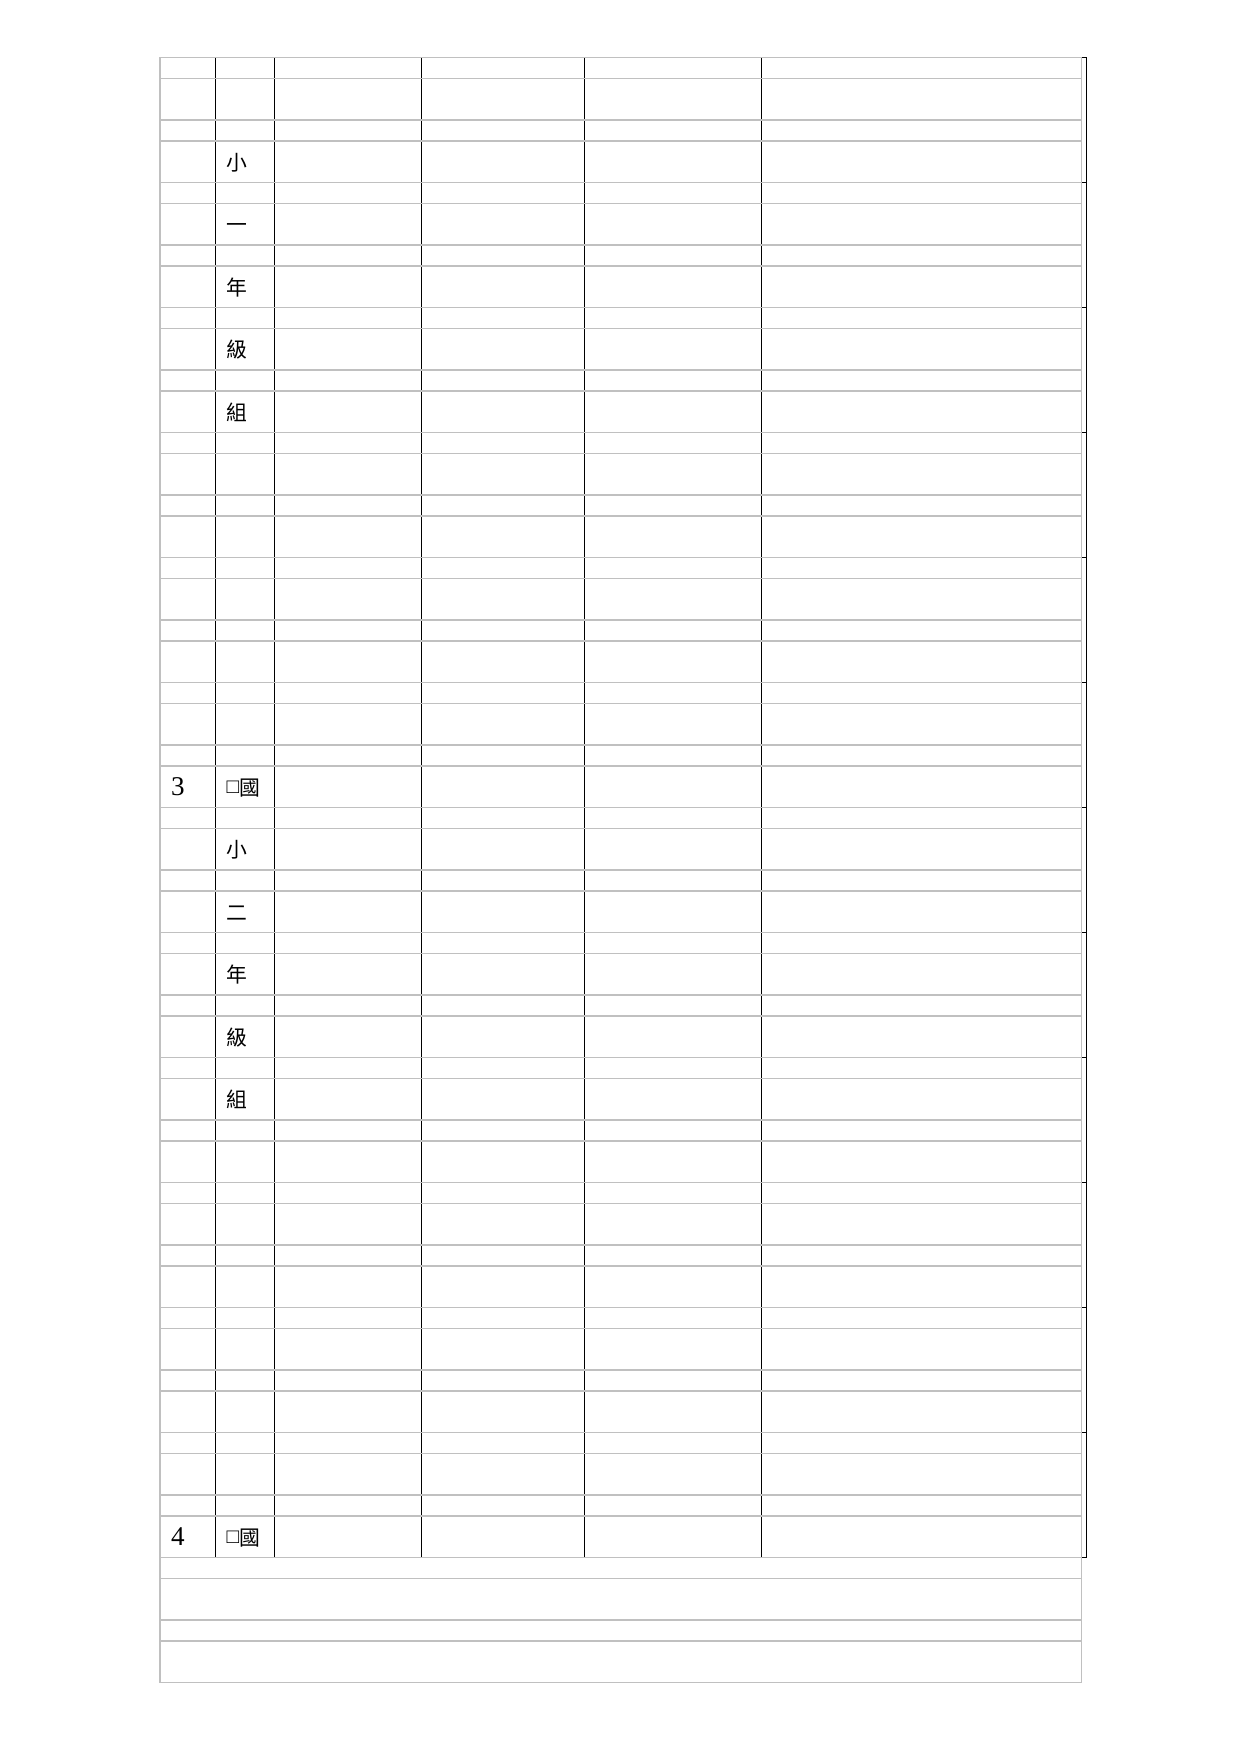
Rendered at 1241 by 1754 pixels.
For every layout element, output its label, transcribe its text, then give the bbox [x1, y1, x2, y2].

table_cell [161, 558, 215, 578]
table_cell [422, 183, 584, 203]
table_cell [275, 933, 421, 953]
table_cell [762, 329, 1081, 369]
table_header [422, 683, 584, 703]
table_cell [275, 79, 421, 119]
table_cell [161, 1267, 215, 1307]
table_cell [762, 933, 1081, 953]
table_header [422, 1517, 584, 1557]
table_header [762, 1496, 1081, 1515]
table_cell 一 [216, 204, 274, 244]
table_cell [585, 308, 761, 328]
table_cell [585, 371, 761, 390]
table_cell [762, 1392, 1081, 1432]
table_cell [422, 1371, 584, 1390]
table_cell [585, 1017, 761, 1057]
table_cell [585, 1308, 761, 1328]
table_cell [161, 1142, 215, 1182]
table_cell [1082, 1308, 1086, 1432]
table_cell 二 [216, 892, 274, 932]
table_cell [585, 329, 761, 369]
table_header [1082, 1433, 1086, 1557]
table_cell [585, 204, 761, 244]
table_cell [216, 1246, 274, 1265]
table_cell [585, 1079, 761, 1119]
table_header [275, 1433, 421, 1453]
table_header [422, 746, 584, 765]
table_cell [585, 621, 761, 640]
table_cell [161, 683, 215, 703]
table_header [422, 1496, 584, 1515]
table_cell [422, 454, 584, 494]
table_cell [161, 642, 215, 682]
table_cell [762, 58, 1081, 78]
table_cell [161, 746, 215, 765]
table_header [585, 746, 761, 765]
table_cell [1082, 433, 1086, 557]
table_cell 級 [216, 1017, 274, 1057]
table_cell [275, 1121, 421, 1140]
table_cell [275, 621, 421, 640]
table_cell [216, 371, 274, 390]
table_cell [275, 1267, 421, 1307]
table_cell [422, 1267, 584, 1307]
table_header [585, 1433, 761, 1453]
table_cell [216, 683, 274, 703]
table_cell [762, 1267, 1081, 1307]
table_cell [422, 433, 584, 453]
table_cell [275, 996, 421, 1015]
table_cell [161, 1058, 215, 1078]
table_cell [161, 829, 215, 869]
table_cell [762, 142, 1081, 182]
table_cell [161, 621, 215, 640]
table_cell [422, 392, 584, 432]
table_cell [275, 1183, 421, 1203]
table_cell [422, 517, 584, 557]
table_cell [762, 892, 1081, 932]
table_cell [161, 1496, 215, 1515]
table_cell [422, 496, 584, 515]
table_cell [275, 1204, 421, 1244]
table_header [275, 767, 421, 807]
table_cell [161, 1329, 215, 1369]
table_cell [585, 808, 761, 828]
table_cell [585, 1204, 761, 1244]
table_cell [762, 558, 1081, 578]
table_cell [585, 121, 761, 140]
table_cell [161, 1121, 215, 1140]
table_cell [275, 246, 421, 265]
table_cell [216, 121, 274, 140]
table_header [762, 1433, 1081, 1453]
table_cell [762, 808, 1081, 828]
table_cell [1082, 558, 1086, 682]
table_cell [762, 1329, 1081, 1369]
table_cell 3 [161, 767, 215, 807]
table_cell [422, 1058, 584, 1078]
table_cell [762, 1246, 1081, 1265]
table_cell [422, 308, 584, 328]
table_cell [422, 267, 584, 307]
table_cell [422, 621, 584, 640]
table_cell [161, 1017, 215, 1057]
table_cell [585, 1142, 761, 1182]
table_cell [1082, 58, 1086, 182]
table_cell [216, 1142, 274, 1182]
table_cell [161, 329, 215, 369]
table_cell 4 [161, 1517, 215, 1557]
table_cell □國 [216, 1517, 274, 1557]
table_cell [216, 1433, 274, 1453]
table_cell [216, 1392, 274, 1432]
table_cell [216, 308, 274, 328]
table_cell [422, 142, 584, 182]
table_cell [161, 142, 215, 182]
table_cell [161, 1454, 215, 1494]
table_cell [161, 204, 215, 244]
table_cell [422, 79, 584, 119]
table_cell 小 [216, 829, 274, 869]
table_header [762, 1454, 1081, 1494]
table_cell [275, 204, 421, 244]
table_cell [216, 579, 274, 619]
table_cell [275, 454, 421, 494]
table_cell [422, 892, 584, 932]
table_cell [161, 808, 215, 828]
table_cell [422, 1142, 584, 1182]
table_cell [161, 1392, 215, 1432]
table_cell [585, 1183, 761, 1203]
table_cell [585, 1121, 761, 1140]
table_cell [762, 121, 1081, 140]
table_cell [585, 1329, 761, 1369]
table_cell [216, 1496, 274, 1515]
table_cell [275, 1308, 421, 1328]
table_cell 年 [216, 267, 274, 307]
table_cell [275, 371, 421, 390]
table_cell [422, 933, 584, 953]
table_cell [585, 1267, 761, 1307]
table_cell [422, 329, 584, 369]
table_cell [762, 1204, 1081, 1244]
table_cell [161, 996, 215, 1015]
table_cell [762, 621, 1081, 640]
table_cell [275, 329, 421, 369]
table_cell [216, 496, 274, 515]
table_cell [422, 808, 584, 828]
table_cell [762, 496, 1081, 515]
table_header [275, 1454, 421, 1494]
table_cell [422, 371, 584, 390]
table_cell [161, 496, 215, 515]
table_cell [585, 954, 761, 994]
table_cell [216, 808, 274, 828]
table_cell 年 [216, 954, 274, 994]
table_cell [216, 704, 274, 744]
table_cell [422, 204, 584, 244]
table_cell [585, 496, 761, 515]
table_cell [275, 808, 421, 828]
table_cell [762, 433, 1081, 453]
table_cell [762, 1308, 1081, 1328]
table_cell [585, 892, 761, 932]
table_cell [275, 267, 421, 307]
table_cell [422, 1183, 584, 1203]
table_cell [216, 1058, 274, 1078]
table_cell [422, 1017, 584, 1057]
table_cell [762, 1371, 1081, 1390]
table_cell [275, 892, 421, 932]
table_header [585, 704, 761, 744]
table_cell [275, 142, 421, 182]
table_cell [762, 954, 1081, 994]
table_cell [585, 58, 761, 78]
table_cell [585, 996, 761, 1015]
table_cell [422, 1392, 584, 1432]
table_cell [161, 954, 215, 994]
table_cell [216, 933, 274, 953]
table_cell [275, 517, 421, 557]
table_cell [161, 267, 215, 307]
table_cell [161, 79, 215, 119]
table_cell [216, 1308, 274, 1328]
table_cell [422, 121, 584, 140]
table_cell [585, 183, 761, 203]
table_cell [161, 392, 215, 432]
table_cell [216, 58, 274, 78]
table_header [275, 746, 421, 765]
table_header [585, 767, 761, 807]
table_cell [161, 58, 215, 78]
table_cell [585, 517, 761, 557]
table_cell [275, 121, 421, 140]
table_cell [275, 558, 421, 578]
table_cell [216, 621, 274, 640]
table_cell [275, 1329, 421, 1369]
table_header [1082, 683, 1086, 807]
table_header [422, 1433, 584, 1453]
table_cell [585, 933, 761, 953]
table_cell [216, 1267, 274, 1307]
table_cell □國 [216, 767, 274, 807]
table_cell [422, 558, 584, 578]
table_cell [275, 1392, 421, 1432]
table_cell [762, 246, 1081, 265]
table_cell [275, 496, 421, 515]
table_cell [762, 392, 1081, 432]
table_header [422, 704, 584, 744]
table_header [275, 1517, 421, 1557]
table_header [585, 1517, 761, 1557]
table_cell [161, 1183, 215, 1203]
table_header [762, 746, 1081, 765]
table_cell [161, 246, 215, 265]
table_cell [216, 1121, 274, 1140]
table_cell [216, 517, 274, 557]
table_cell [422, 996, 584, 1015]
table_cell [585, 142, 761, 182]
table_cell [762, 1058, 1081, 1078]
table_cell [161, 517, 215, 557]
table_header [762, 1517, 1081, 1557]
table_cell [422, 579, 584, 619]
table_header [762, 704, 1081, 744]
table_cell [422, 871, 584, 890]
table_cell [422, 1121, 584, 1140]
table_header [275, 683, 421, 703]
table_cell [422, 642, 584, 682]
table_cell [275, 1058, 421, 1078]
table_cell [422, 1329, 584, 1369]
table_cell 小 [216, 142, 274, 182]
table_cell [762, 1017, 1081, 1057]
table_cell [275, 829, 421, 869]
table_cell [161, 433, 215, 453]
table_header [422, 767, 584, 807]
table_cell [216, 79, 274, 119]
table_cell [161, 183, 215, 203]
table_cell [161, 892, 215, 932]
table_cell [585, 454, 761, 494]
table_header [762, 683, 1081, 703]
table_cell [161, 579, 215, 619]
table_cell [161, 1433, 215, 1453]
table_header [585, 1454, 761, 1494]
table_cell [216, 1183, 274, 1203]
table_cell [422, 1079, 584, 1119]
table_cell [422, 829, 584, 869]
table_cell [585, 829, 761, 869]
table_cell [422, 58, 584, 78]
table_cell [275, 579, 421, 619]
table_cell [161, 933, 215, 953]
table_cell [216, 1204, 274, 1244]
table_header [585, 1496, 761, 1515]
table_cell [161, 1371, 215, 1390]
table_cell 組 [216, 1079, 274, 1119]
table_cell [216, 1371, 274, 1390]
table_cell [585, 246, 761, 265]
table_cell [161, 704, 215, 744]
table_header [585, 683, 761, 703]
table_cell [762, 454, 1081, 494]
table_cell [762, 183, 1081, 203]
table_cell [216, 1329, 274, 1369]
table_cell [762, 517, 1081, 557]
table_cell [422, 1204, 584, 1244]
table_cell [762, 996, 1081, 1015]
table_cell [216, 1454, 274, 1494]
table_cell [275, 1142, 421, 1182]
table_cell [422, 1246, 584, 1265]
table_cell [216, 454, 274, 494]
table_cell [1082, 808, 1086, 932]
table_cell [585, 642, 761, 682]
table_cell [585, 267, 761, 307]
table_cell [216, 433, 274, 453]
table_cell [585, 433, 761, 453]
table_cell [1082, 308, 1086, 432]
table_cell [762, 1121, 1081, 1140]
table_cell [762, 642, 1081, 682]
table_cell [762, 204, 1081, 244]
table_cell [275, 308, 421, 328]
table_cell [161, 308, 215, 328]
table_cell [275, 1246, 421, 1265]
table_cell [762, 829, 1081, 869]
table_cell [585, 871, 761, 890]
table_cell [585, 1246, 761, 1265]
table_cell [275, 642, 421, 682]
table_cell [216, 642, 274, 682]
table_cell [275, 392, 421, 432]
table_cell [161, 371, 215, 390]
table_cell [161, 1204, 215, 1244]
table_cell [216, 746, 274, 765]
table_cell [161, 121, 215, 140]
table_cell [275, 1079, 421, 1119]
table_header [275, 1496, 421, 1515]
table_cell [762, 79, 1081, 119]
table_cell [762, 371, 1081, 390]
table_cell [216, 183, 274, 203]
table_header [762, 767, 1081, 807]
table_cell [161, 1079, 215, 1119]
table_cell [1082, 1183, 1086, 1307]
table_cell [216, 996, 274, 1015]
table_cell [762, 1079, 1081, 1119]
table_cell [422, 246, 584, 265]
table_cell [585, 1058, 761, 1078]
table_cell [1082, 933, 1086, 1057]
table_cell [762, 267, 1081, 307]
table_cell [275, 871, 421, 890]
table_cell [275, 1371, 421, 1390]
table_cell [762, 1142, 1081, 1182]
table_cell [762, 871, 1081, 890]
table_cell [422, 1308, 584, 1328]
table_cell [585, 79, 761, 119]
table_cell [585, 558, 761, 578]
table_cell [1082, 1058, 1086, 1182]
table_cell [216, 558, 274, 578]
table_cell [161, 871, 215, 890]
table_cell [275, 58, 421, 78]
table_cell [1082, 183, 1086, 307]
table_cell [275, 954, 421, 994]
table_header [422, 1454, 584, 1494]
table_cell [585, 1371, 761, 1390]
table_cell [422, 954, 584, 994]
table_cell [275, 1017, 421, 1057]
table_cell [585, 579, 761, 619]
table_cell 級 [216, 329, 274, 369]
table_cell [161, 1308, 215, 1328]
table_cell [585, 392, 761, 432]
table_cell [762, 579, 1081, 619]
table_cell [275, 433, 421, 453]
table_cell [161, 1246, 215, 1265]
table_cell 組 [216, 392, 274, 432]
table_cell [762, 308, 1081, 328]
table_cell [161, 454, 215, 494]
table_cell [216, 246, 274, 265]
table_cell [275, 183, 421, 203]
table_cell [762, 1183, 1081, 1203]
table_cell [216, 871, 274, 890]
table_header [275, 704, 421, 744]
table_cell [585, 1392, 761, 1432]
